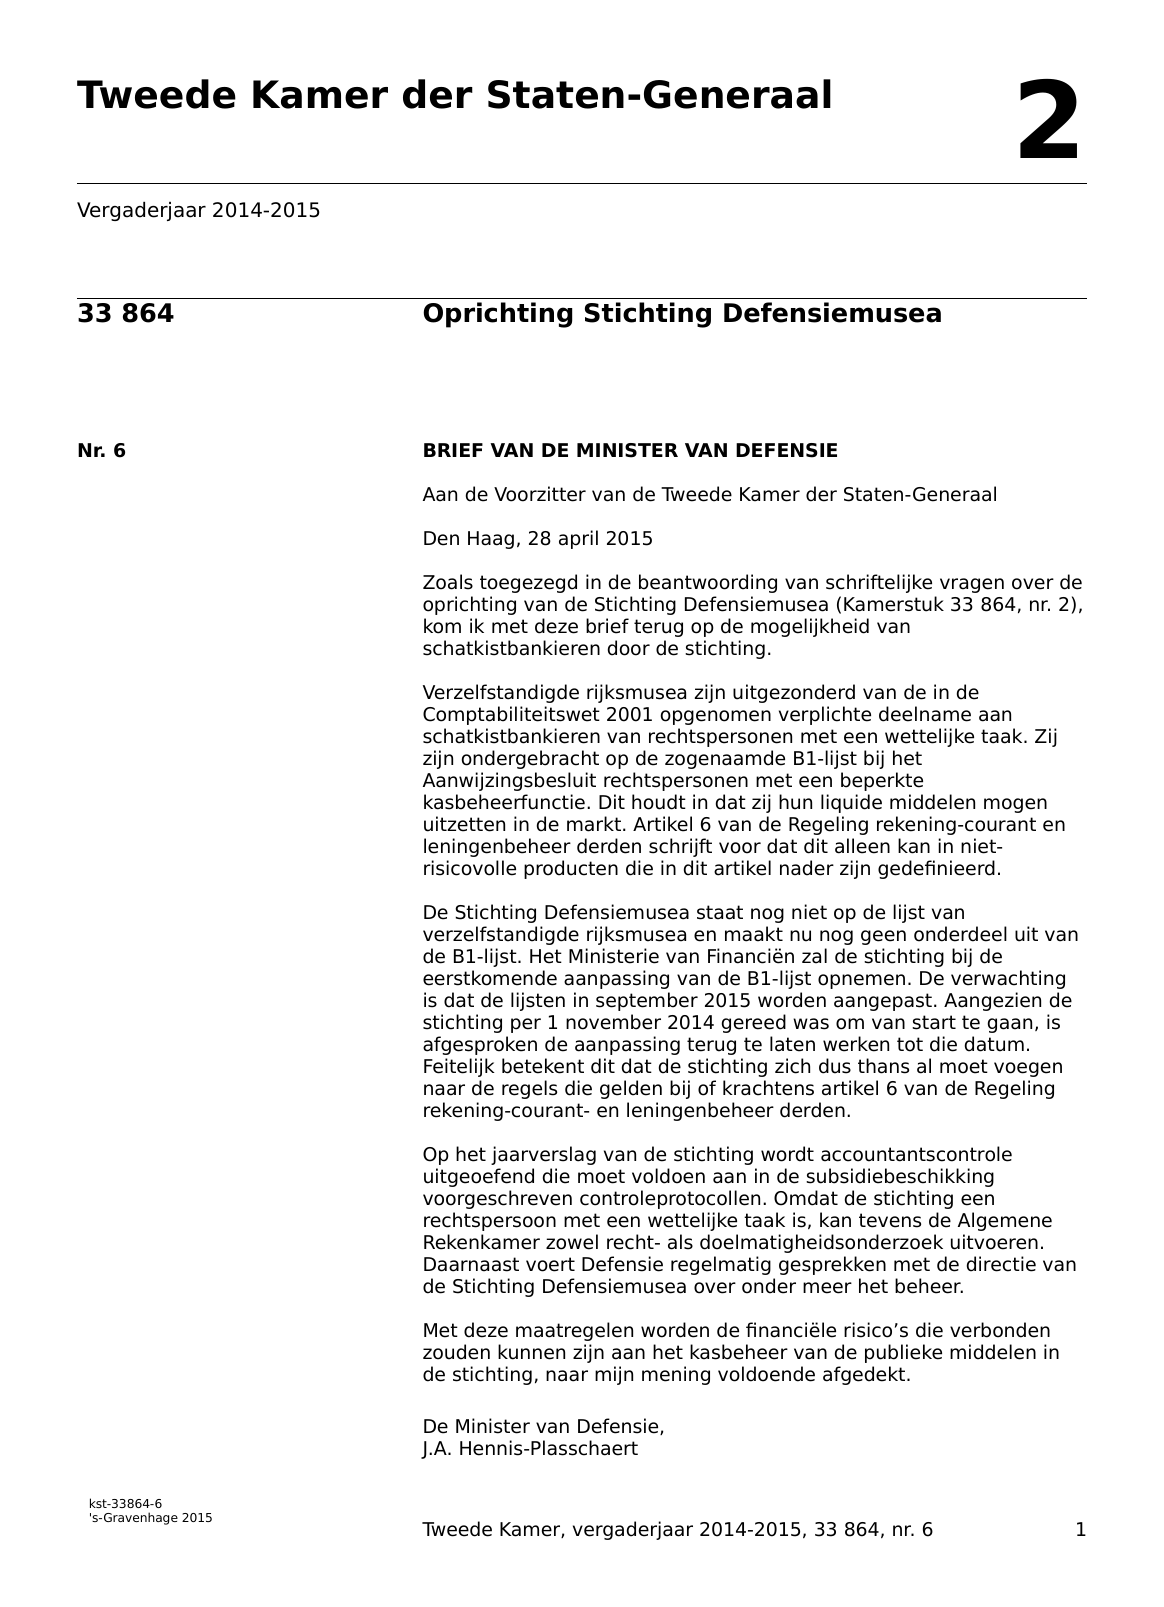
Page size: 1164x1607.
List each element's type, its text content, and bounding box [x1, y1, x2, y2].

subtitle 33 864 Oprichting Stichting Defensiemusea [77, 299, 1087, 329]
text Met deze maatregelen worden de financiële risico’s die verbonden zouden kunnen zijn aan het kasbeheer van de publieke middelen in de stichting, naar mijn mening voldoende afgedekt. [422, 1320, 1087, 1386]
text Zoals toegezegd in de beantwoording van schriftelijke vragen over de oprichting van de Stichting Defensiemusea (Kamerstuk 33 864, nr. 2), kom ik met deze brief terug op de mogelijkheid van schatkistbankieren door de stichting. [422, 572, 1087, 660]
text 's-Gravenhage 2015 [88, 1511, 323, 1525]
table_header Tweede Kamer der Staten-Generaal [77, 59, 886, 183]
text kst-33864-6 [88, 1497, 323, 1511]
text Den Haag, 28 april 2015 [422, 528, 1087, 550]
subtitle Nr. 6 BRIEF VAN DE MINISTER VAN DEFENSIE [77, 440, 1087, 462]
text Aan de Voorzitter van de Tweede Kamer der Staten-Generaal [422, 484, 1087, 506]
table_cell Vergaderjaar 2014-2015 [77, 184, 1087, 298]
text Op het jaarverslag van de stichting wordt accountantscontrole uitgeoefend die moet voldoen aan in de subsidiebeschikking voorgeschreven controleprotocollen. Omdat de stichting een rechtspersoon met een wettelijke taak is, kan tevens de Algemene Rekenkamer zowel recht- als doelmatigheidsonderzoek uitvoeren. Daarnaast voert Defensie regelmatig gesprekken met de directie van de Stichting Defensiemusea over onder meer het beheer. [422, 1144, 1087, 1298]
table_header 2 [886, 59, 1087, 183]
text De Minister van Defensie, J.A. Hennis-Plasschaert [422, 1416, 1087, 1460]
text Verzelfstandigde rijksmusea zijn uitgezonderd van de in de Comptabiliteitswet 2001 opgenomen verplichte deelname aan schatkistbankieren van rechtspersonen met een wettelijke taak. Zij zijn ondergebracht op de zogenaamde B1-lijst bij het Aanwijzingsbesluit rechtspersonen met een beperkte kasbeheerfunctie. Dit houdt in dat zij hun liquide middelen mogen uitzetten in de markt. Artikel 6 van de Regeling rekening-courant en leningenbeheer derden schrijft voor dat dit alleen kan in niet-risicovolle producten die in dit artikel nader zijn gedefinieerd. [422, 682, 1087, 880]
text De Stichting Defensiemusea staat nog niet op de lijst van verzelfstandigde rijksmusea en maakt nu nog geen onderdeel uit van de B1-lijst. Het Ministerie van Financiën zal de stichting bij de eerstkomende aanpassing van de B1-lijst opnemen. De verwachting is dat de lijsten in september 2015 worden aangepast. Aangezien de stichting per 1 november 2014 gereed was om van start te gaan, is afgesproken de aanpassing terug te laten werken tot die datum. Feitelijk betekent dit dat de stichting zich dus thans al moet voegen naar de regels die gelden bij of krachtens artikel 6 van de Regeling rekening-courant- en leningenbeheer derden. [422, 902, 1087, 1122]
